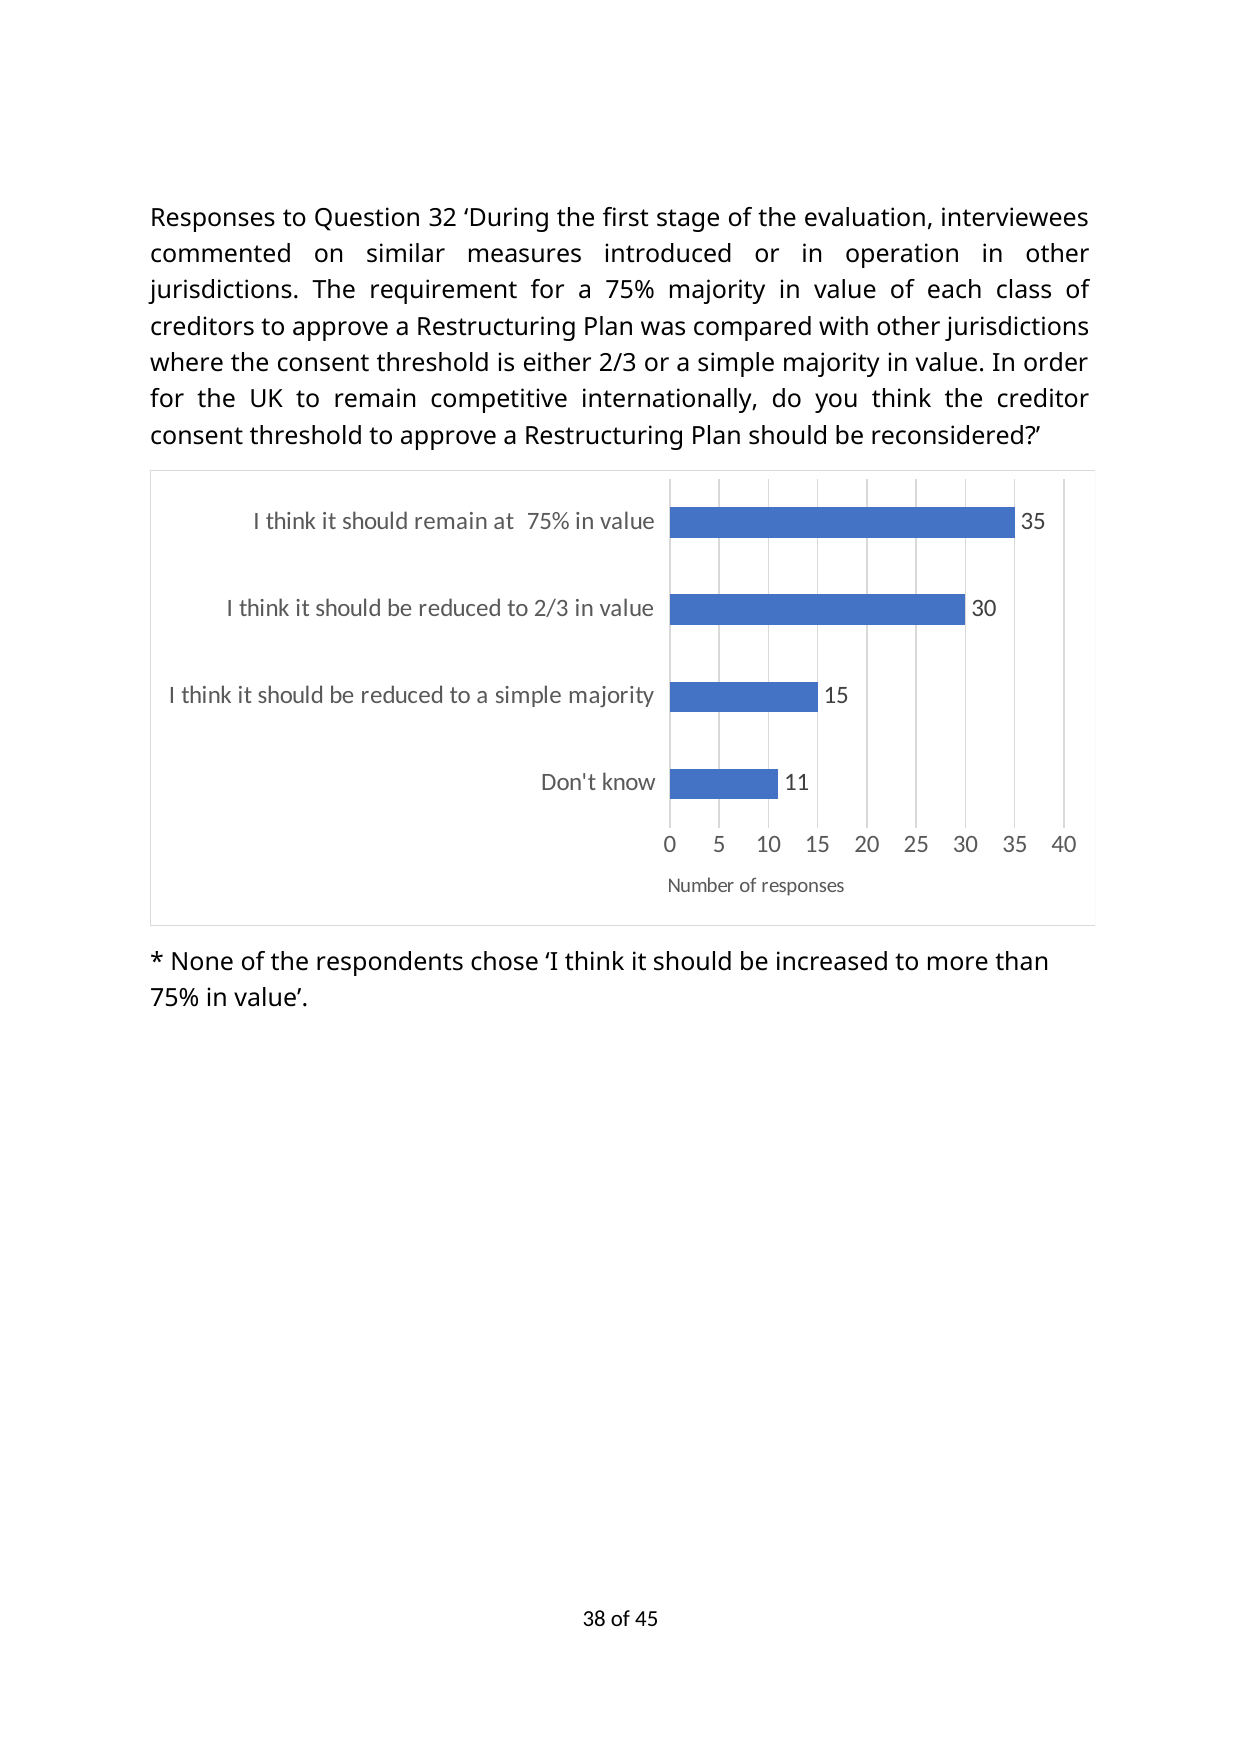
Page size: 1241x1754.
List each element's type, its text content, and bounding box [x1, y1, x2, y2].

text Responses to Question 32 ‘During the first stage of the evaluation, interviewees commented on similar measures introduced or in operation in other jurisdictions. The requirement for a 75% majority in value of each class of creditors to approve a Restructuring Plan was compared with other jurisdictions where the consent threshold is either 2/3 or a simple majority in value. In order for the UK to remain competitive internationally, do you think the creditor consent threshold to approve a Restructuring Plan should be reconsidered?’ [150, 199, 1090, 451]
text * None of the respondents chose ‘I think it should be increased to more than 75% in value’. [150, 944, 1090, 1014]
